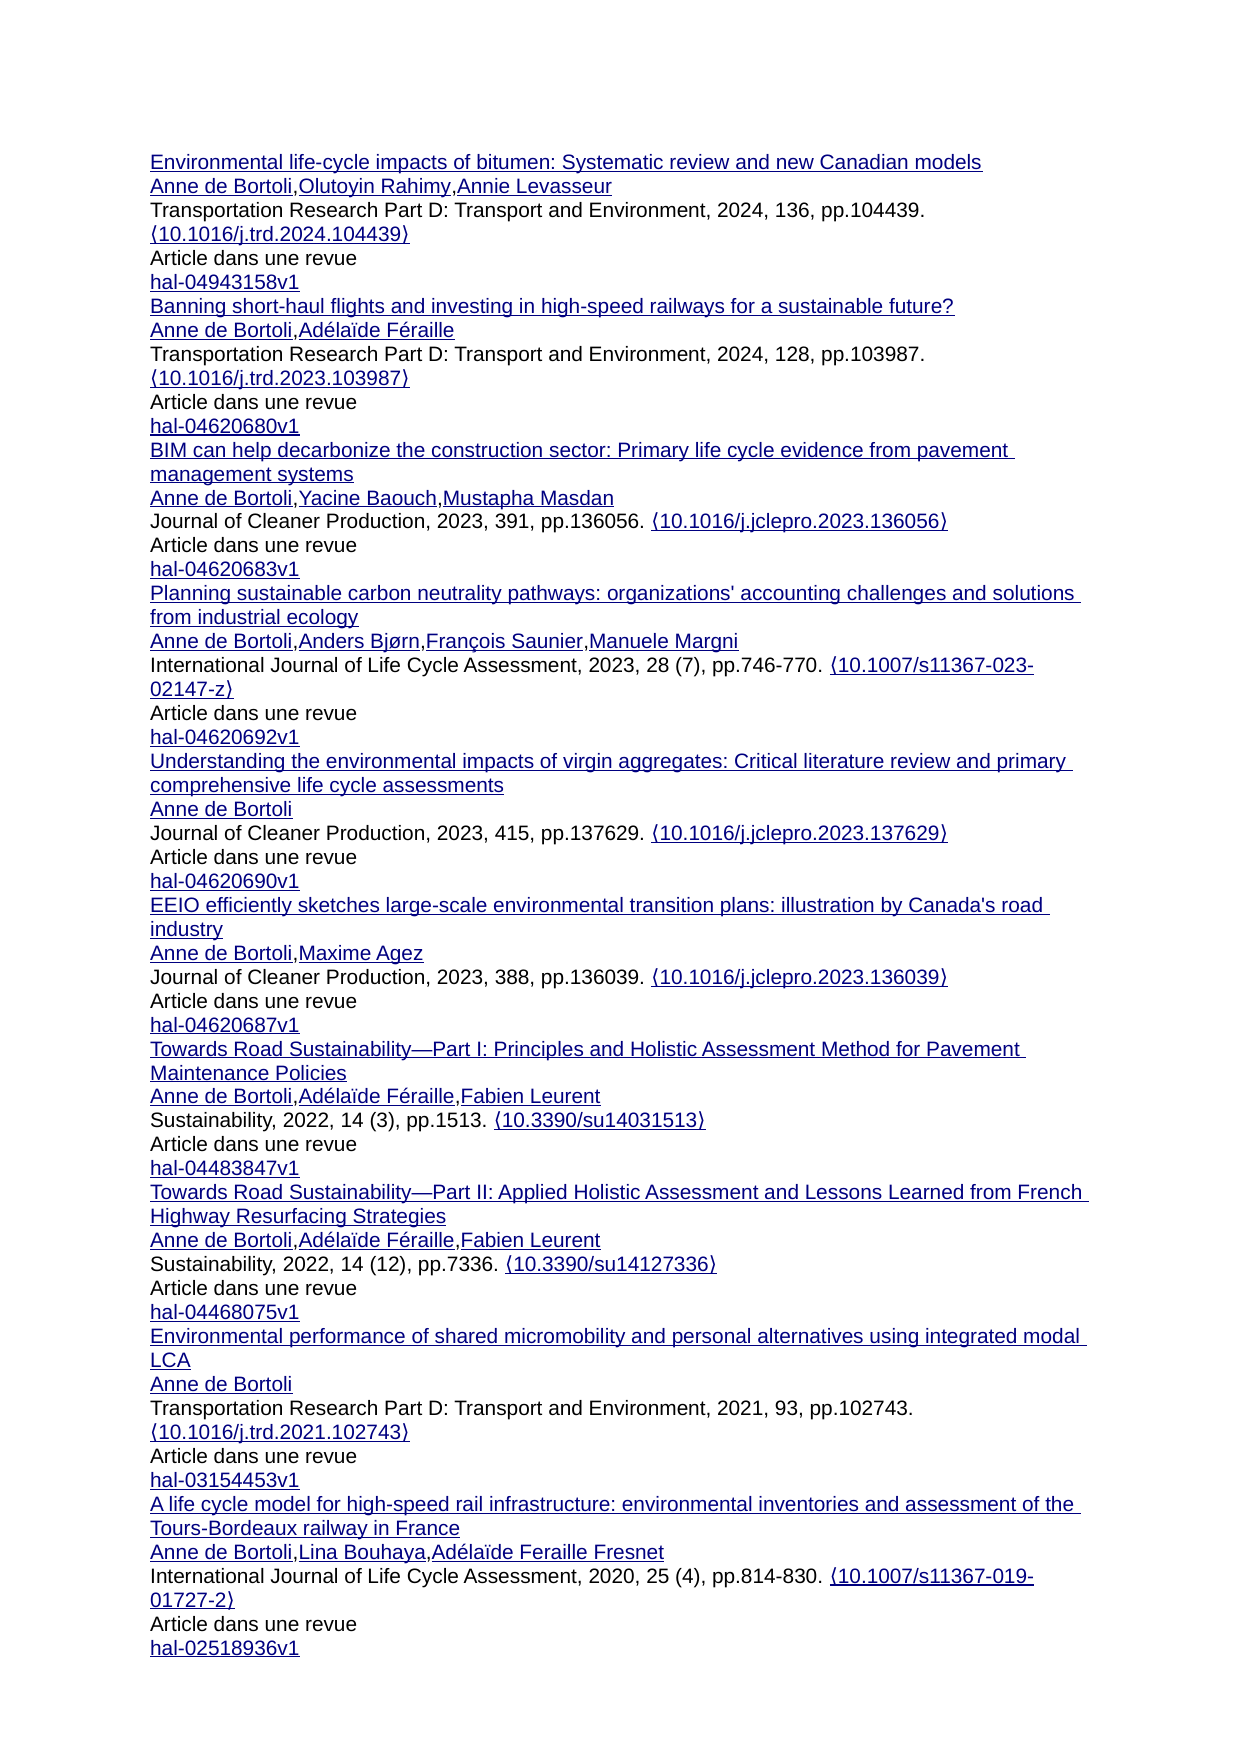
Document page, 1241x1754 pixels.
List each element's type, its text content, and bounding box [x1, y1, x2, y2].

table_cell Understanding the environmental impacts of virgin aggregates: Critical literature review and primary comprehensive life cycle assessments Anne de Bortoli Journal of Cleaner Production, 2023, 415, pp.137629. ⟨10.1016/j.jclepro.2023.137629⟩ Article dans une revue hal-04620690v1 [150, 749, 1090, 893]
table_cell Towards Road Sustainability—Part II: Applied Holistic Assessment and Lessons Learned from French Highway Resurfacing Strategies Anne de Bortoli,Adélaïde Féraille,Fabien Leurent Sustainability, 2022, 14 (12), pp.7336. ⟨10.3390/su14127336⟩ Article dans une revue hal-04468075v1 [150, 1180, 1090, 1324]
table_cell BIM can help decarbonize the construction sector: Primary life cycle evidence from pavement management systems Anne de Bortoli,Yacine Baouch,Mustapha Masdan Journal of Cleaner Production, 2023, 391, pp.136056. ⟨10.1016/j.jclepro.2023.136056⟩ Article dans une revue hal-04620683v1 [150, 438, 1090, 581]
table_cell Environmental performance of shared micromobility and personal alternatives using integrated modal LCA Anne de Bortoli Transportation Research Part D: Transport and Environment, 2021, 93, pp.102743. ⟨10.1016/j.trd.2021.102743⟩ Article dans une revue hal-03154453v1 [150, 1324, 1090, 1492]
table_cell Towards Road Sustainability—Part I: Principles and Holistic Assessment Method for Pavement Maintenance Policies Anne de Bortoli,Adélaïde Féraille,Fabien Leurent Sustainability, 2022, 14 (3), pp.1513. ⟨10.3390/su14031513⟩ Article dans une revue hal-04483847v1 [150, 1036, 1090, 1180]
table_cell Planning sustainable carbon neutrality pathways: organizations' accounting challenges and solutions from industrial ecology Anne de Bortoli,Anders Bjørn,François Saunier,Manuele Margni International Journal of Life Cycle Assessment, 2023, 28 (7), pp.746-770. ⟨10.1007/s11367-023-02147-z⟩ Article dans une revue hal-04620692v1 [150, 581, 1090, 749]
table_cell A life cycle model for high-speed rail infrastructure: environmental inventories and assessment of the Tours-Bordeaux railway in France Anne de Bortoli,Lina Bouhaya,Adélaïde Feraille Fresnet International Journal of Life Cycle Assessment, 2020, 25 (4), pp.814-830. ⟨10.1007/s11367-019-01727-2⟩ Article dans une revue hal-02518936v1 [150, 1492, 1090, 1659]
table_cell Environmental life-cycle impacts of bitumen: Systematic review and new Canadian models Anne de Bortoli,Olutoyin Rahimy,Annie Levasseur Transportation Research Part D: Transport and Environment, 2024, 136, pp.104439. ⟨10.1016/j.trd.2024.104439⟩ Article dans une revue hal-04943158v1 [150, 150, 1090, 294]
table_cell EEIO efficiently sketches large-scale environmental transition plans: illustration by Canada's road industry Anne de Bortoli,Maxime Agez Journal of Cleaner Production, 2023, 388, pp.136039. ⟨10.1016/j.jclepro.2023.136039⟩ Article dans une revue hal-04620687v1 [150, 893, 1090, 1036]
table_cell Banning short-haul flights and investing in high-speed railways for a sustainable future? Anne de Bortoli,Adélaïde Féraille Transportation Research Part D: Transport and Environment, 2024, 128, pp.103987. ⟨10.1016/j.trd.2023.103987⟩ Article dans une revue hal-04620680v1 [150, 294, 1090, 437]
